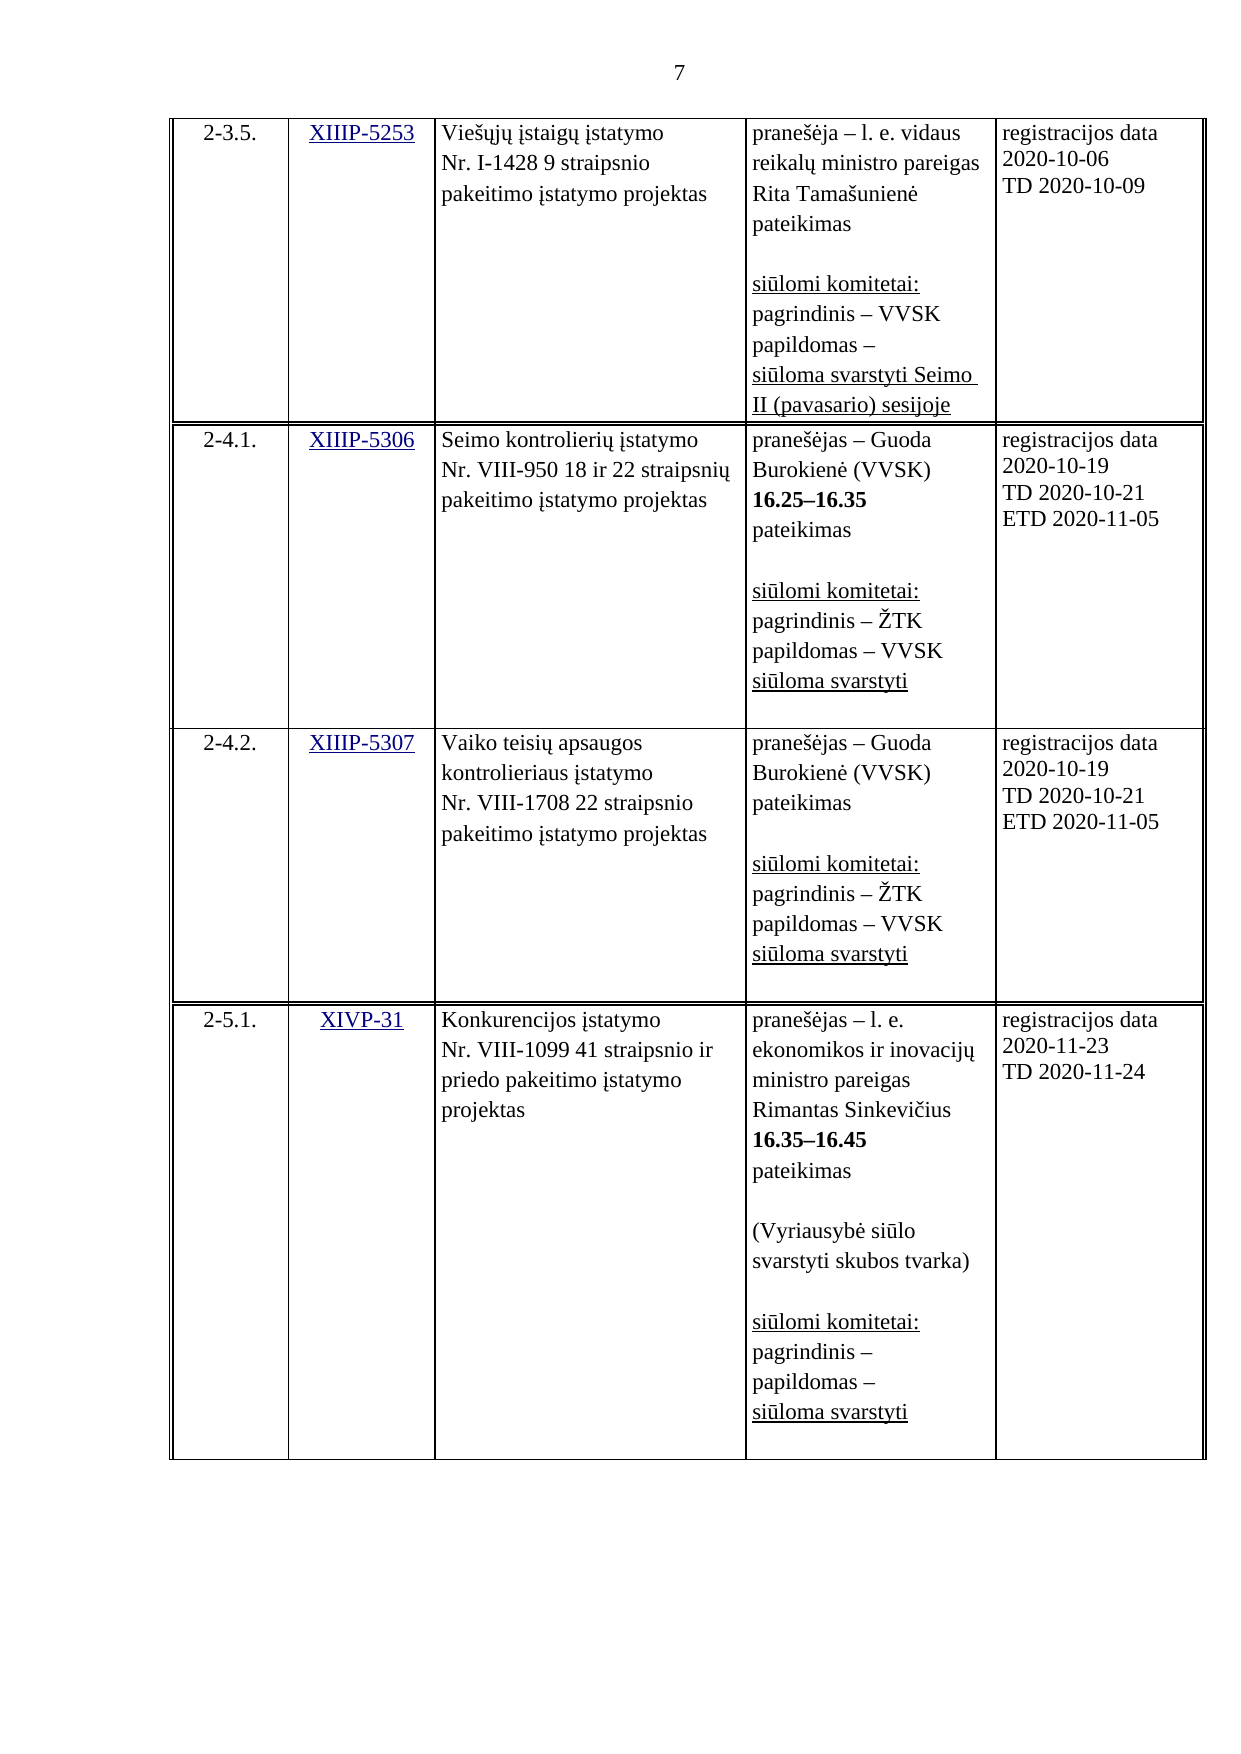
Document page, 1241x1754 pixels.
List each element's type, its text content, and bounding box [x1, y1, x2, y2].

table_cell [1207, 421, 1240, 728]
table_cell XIIIP-5307 [289, 729, 434, 1001]
table_cell Konkurencijos įstatymo Nr. VIII-1099 41 straipsnio ir priedo pakeitimo įstatymo projektas [436, 1006, 745, 1459]
table_cell Seimo kontrolierių įstatymo Nr. VIII-950 18 ir 22 straipsnių pakeitimo įstatymo projektas [436, 426, 745, 728]
table_cell 2-4.1. [174, 426, 288, 728]
table_cell 2-3.5. [174, 119, 288, 421]
table_cell [1207, 728, 1240, 1001]
table_cell XIVP-31 [289, 1006, 434, 1459]
table_cell pranešėjas – l. e. ekonomikos ir inovacijų ministro pareigas Rimantas Sinkevičius 16.35–16.45 pateikimas (Vyriausybė siūlo svarstyti skubos tvarka) siūlomi komitetai: pagrindinis – papildomas – siūloma svarstyti [747, 1006, 995, 1459]
table_cell pranešėjas – Guoda Burokienė (VVSK) pateikimas siūlomi komitetai: pagrindinis – ŽTK papildomas – VVSK siūloma svarstyti [747, 729, 995, 1001]
table_cell XIIIP-5306 [289, 426, 434, 728]
table_cell registracijos data 2020-10-06 TD 2020-10-09 [997, 119, 1202, 421]
table_cell Viešųjų įstaigų įstatymo Nr. I-1428 9 straipsnio pakeitimo įstatymo projektas [436, 119, 745, 421]
table_cell 2-5.1. [174, 1006, 288, 1459]
table_cell pranešėjas – Guoda Burokienė (VVSK) 16.25–16.35 pateikimas siūlomi komitetai: pagrindinis – ŽTK papildomas – VVSK siūloma svarstyti [747, 426, 995, 728]
table_cell [1207, 118, 1240, 421]
table_cell Vaiko teisių apsaugos kontrolieriaus įstatymo Nr. VIII-1708 22 straipsnio pakeitimo įstatymo projektas [436, 729, 745, 1001]
table_cell [1207, 1001, 1240, 1459]
table_cell pranešėja – l. e. vidaus reikalų ministro pareigas Rita Tamašunienė pateikimas siūlomi komitetai: pagrindinis – VVSK papildomas – siūloma svarstyti Seimo II (pavasario) sesijoje [747, 119, 995, 421]
table_cell XIIIP-5253 [289, 119, 434, 421]
table_cell registracijos data 2020-11-23 TD 2020-11-24 [997, 1006, 1202, 1459]
table_cell 2-4.2. [174, 729, 288, 1001]
table_cell registracijos data 2020-10-19 TD 2020-10-21 ETD 2020-11-05 [997, 729, 1202, 1001]
table_cell registracijos data 2020-10-19 TD 2020-10-21 ETD 2020-11-05 [997, 426, 1202, 728]
